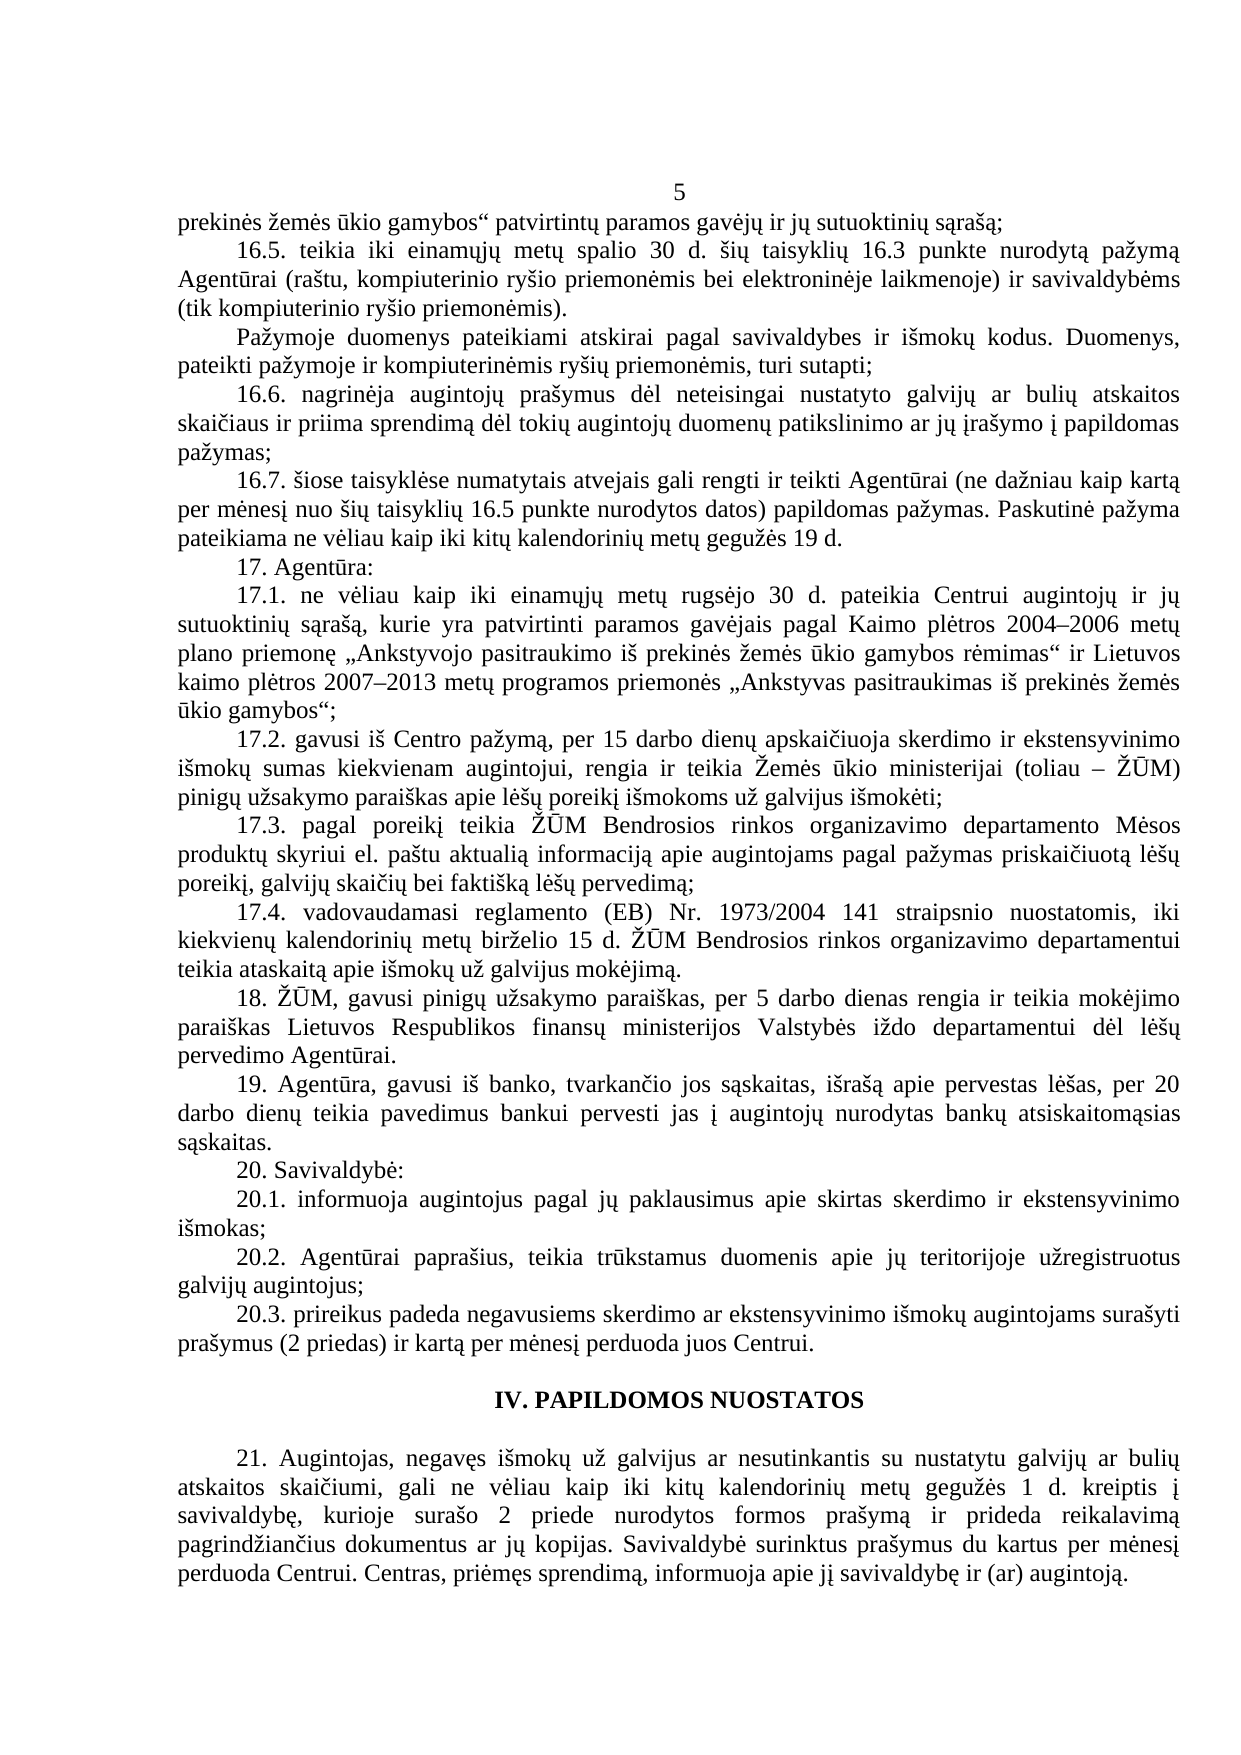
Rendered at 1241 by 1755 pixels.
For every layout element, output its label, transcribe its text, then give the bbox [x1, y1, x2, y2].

text 17.1. ne vėliau kaip iki einamųjų metų rugsėjo 30 d. pateikia Centrui augintojų ir jų sutuoktinių sąrašą, kurie yra patvirtinti paramos gavėjais pagal Kaimo plėtros 2004–2006 metų plano priemonę „Ankstyvojo pasitraukimo iš prekinės žemės ūkio gamybos rėmimas“ ir Lietuvos kaimo plėtros 2007–2013 metų programos priemonės „Ankstyvas pasitraukimas iš prekinės žemės ūkio gamybos“; [177, 580, 1181, 724]
text prekinės žemės ūkio gamybos“ patvirtintų paramos gavėjų ir jų sutuoktinių sąrašą; [177, 207, 1181, 235]
text 20.1. informuoja augintojus pagal jų paklausimus apie skirtas skerdimo ir ekstensyvinimo išmokas; [177, 1184, 1181, 1242]
text 17.2. gavusi iš Centro pažymą, per 15 darbo dienų apskaičiuoja skerdimo ir ekstensyvinimo išmokų sumas kiekvienam augintojui, rengia ir teikia Žemės ūkio ministerijai (toliau – ŽŪM) pinigų užsakymo paraiškas apie lėšų poreikį išmokoms už galvijus išmokėti; [177, 724, 1181, 810]
text 16.7. šiose taisyklėse numatytais atvejais gali rengti ir teikti Agentūrai (ne dažniau kaip kartą per mėnesį nuo šių taisyklių 16.5 punkte nurodytos datos) papildomas pažymas. Paskutinė pažyma pateikiama ne vėliau kaip iki kitų kalendorinių metų gegužės 19 d. [177, 465, 1181, 552]
text 16.5. teikia iki einamųjų metų spalio 30 d. šių taisyklių 16.3 punkte nurodytą pažymą Agentūrai (raštu, kompiuterinio ryšio priemonėmis bei elektroninėje laikmenoje) ir savivaldybėms (tik kompiuterinio ryšio priemonėmis). [177, 235, 1181, 322]
text IV. PAPILDOMOS NUOSTATOS [177, 1385, 1181, 1414]
text 21. Augintojas, negavęs išmokų už galvijus ar nesutinkantis su nustatytu galvijų ar bulių atskaitos skaičiumi, gali ne vėliau kaip iki kitų kalendorinių metų gegužės 1 d. kreiptis į savivaldybę, kurioje surašo 2 priede nurodytos formos prašymą ir prideda reikalavimą pagrindžiančius dokumentus ar jų kopijas. Savivaldybė surinktus prašymus du kartus per mėnesį perduoda Centrui. Centras, priėmęs sprendimą, informuoja apie jį savivaldybę ir (ar) augintoją. [177, 1443, 1181, 1587]
text 20. Savivaldybė: [177, 1155, 1181, 1184]
text 20.3. prireikus padeda negavusiems skerdimo ar ekstensyvinimo išmokų augintojams surašyti prašymus (2 priedas) ir kartą per mėnesį perduoda juos Centrui. [177, 1299, 1181, 1357]
text 17. Agentūra: [177, 552, 1181, 580]
text Pažymoje duomenys pateikiami atskirai pagal savivaldybes ir išmokų kodus. Duomenys, pateikti pažymoje ir kompiuterinėmis ryšių priemonėmis, turi sutapti; [177, 322, 1181, 379]
text 20.2. Agentūrai paprašius, teikia trūkstamus duomenis apie jų teritorijoje užregistruotus galvijų augintojus; [177, 1242, 1181, 1299]
text 18. ŽŪM, gavusi pinigų užsakymo paraiškas, per 5 darbo dienas rengia ir teikia mokėjimo paraiškas Lietuvos Respublikos finansų ministerijos Valstybės iždo departamentui dėl lėšų pervedimo Agentūrai. [177, 983, 1181, 1069]
text 19. Agentūra, gavusi iš banko, tvarkančio jos sąskaitas, išrašą apie pervestas lėšas, per 20 darbo dienų teikia pavedimus bankui pervesti jas į augintojų nurodytas bankų atsiskaitomąsias sąskaitas. [177, 1069, 1181, 1155]
text 16.6. nagrinėja augintojų prašymus dėl neteisingai nustatyto galvijų ar bulių atskaitos skaičiaus ir priima sprendimą dėl tokių augintojų duomenų patikslinimo ar jų įrašymo į papildomas pažymas; [177, 379, 1181, 465]
text 17.3. pagal poreikį teikia ŽŪM Bendrosios rinkos organizavimo departamento Mėsos produktų skyriui el. paštu aktualią informaciją apie augintojams pagal pažymas priskaičiuotą lėšų poreikį, galvijų skaičių bei faktišką lėšų pervedimą; [177, 810, 1181, 897]
text 17.4. vadovaudamasi reglamento (EB) Nr. 1973/2004 141 straipsnio nuostatomis, iki kiekvienų kalendorinių metų birželio 15 d. ŽŪM Bendrosios rinkos organizavimo departamentui teikia ataskaitą apie išmokų už galvijus mokėjimą. [177, 897, 1181, 983]
